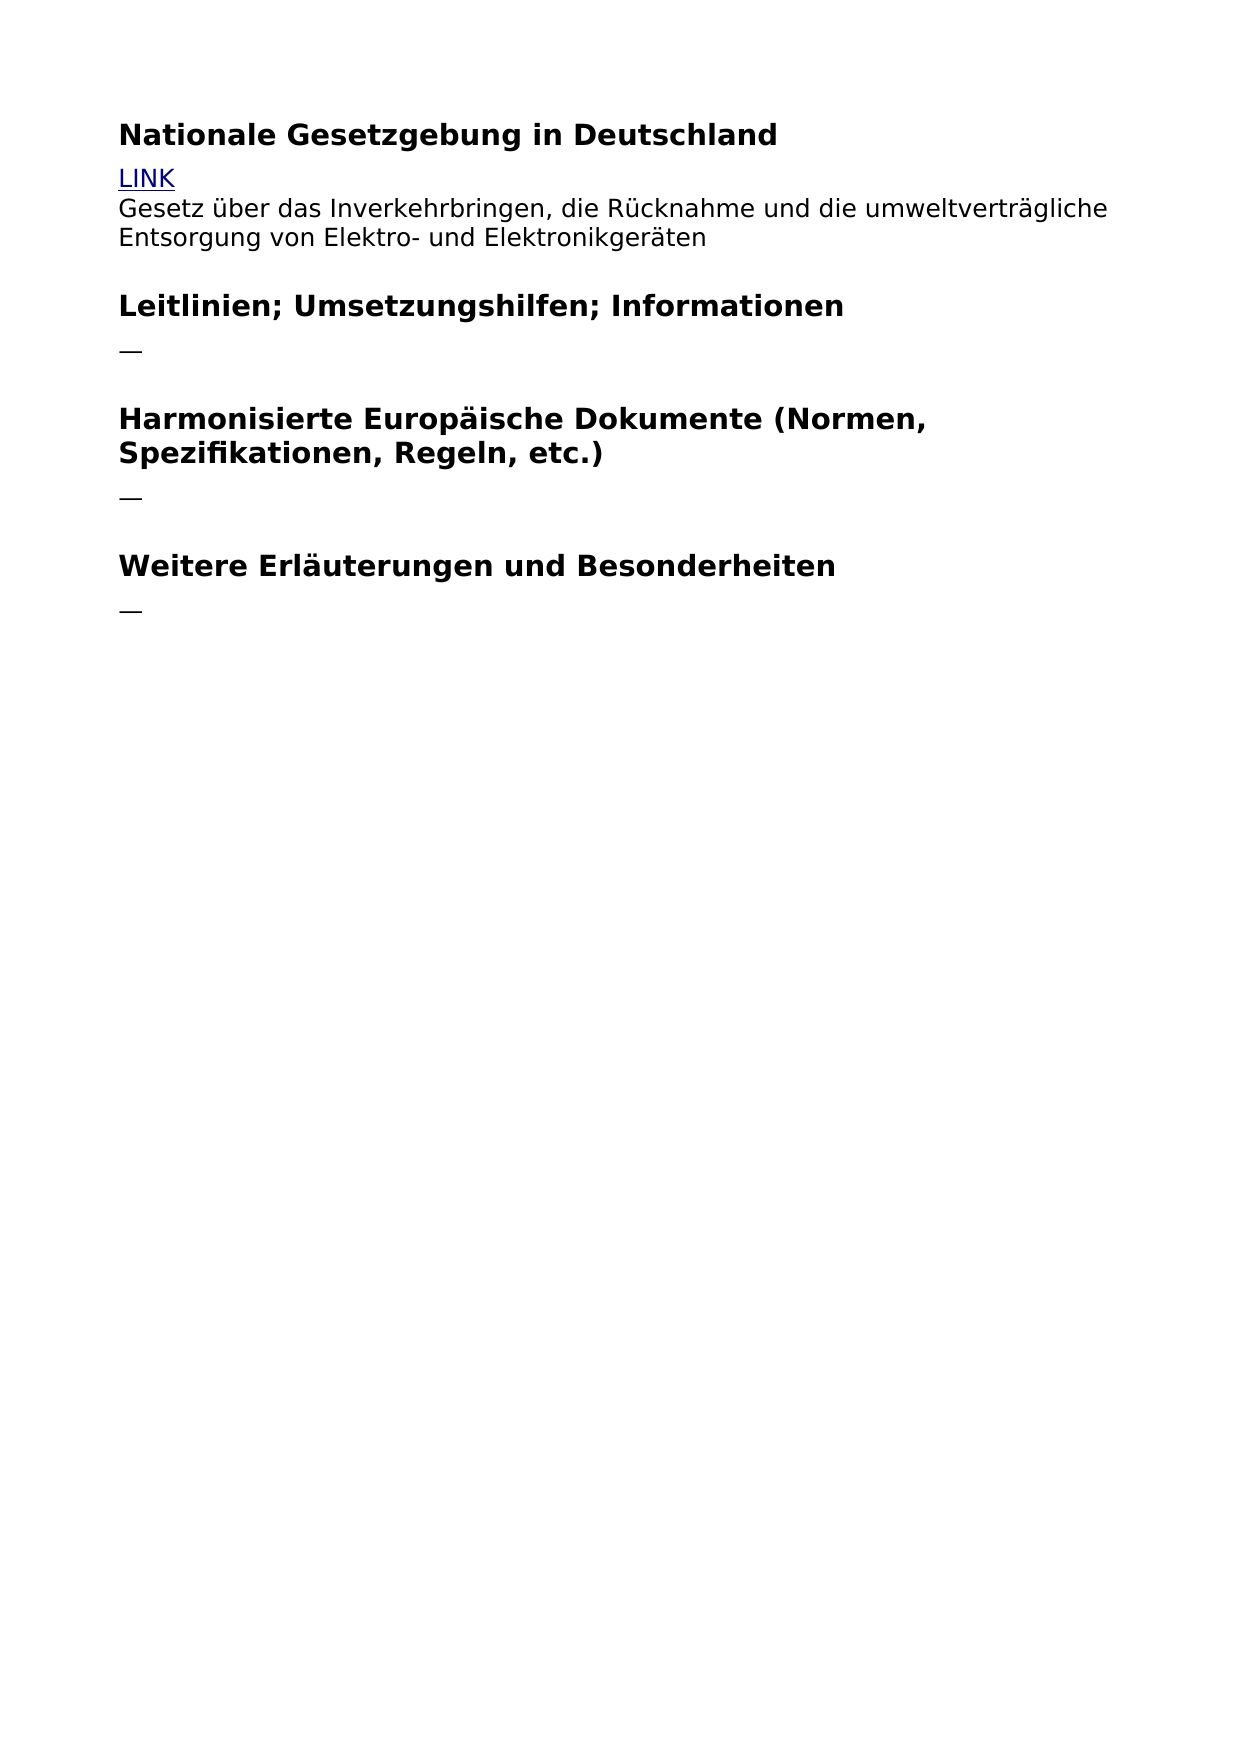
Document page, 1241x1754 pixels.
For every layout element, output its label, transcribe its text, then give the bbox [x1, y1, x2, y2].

text LINK Gesetz über das Inverkehrbringen, die Rücknahme und die umweltverträgliche Entsorgung von Elektro- und Elektronikgeräten [118, 164, 1122, 252]
subtitle Nationale Gesetzgebung in Deutschland [118, 118, 1122, 152]
text — [118, 596, 1122, 625]
subtitle Harmonisierte Europäische Dokumente (Normen, Spezifikationen, Regeln, etc.) [118, 403, 1122, 471]
text — [118, 336, 1122, 365]
subtitle Weitere Erläuterungen und Besonderheiten [118, 550, 1122, 584]
subtitle Leitlinien; Umsetzungshilfen; Informationen [118, 289, 1122, 323]
text — [118, 483, 1122, 512]
